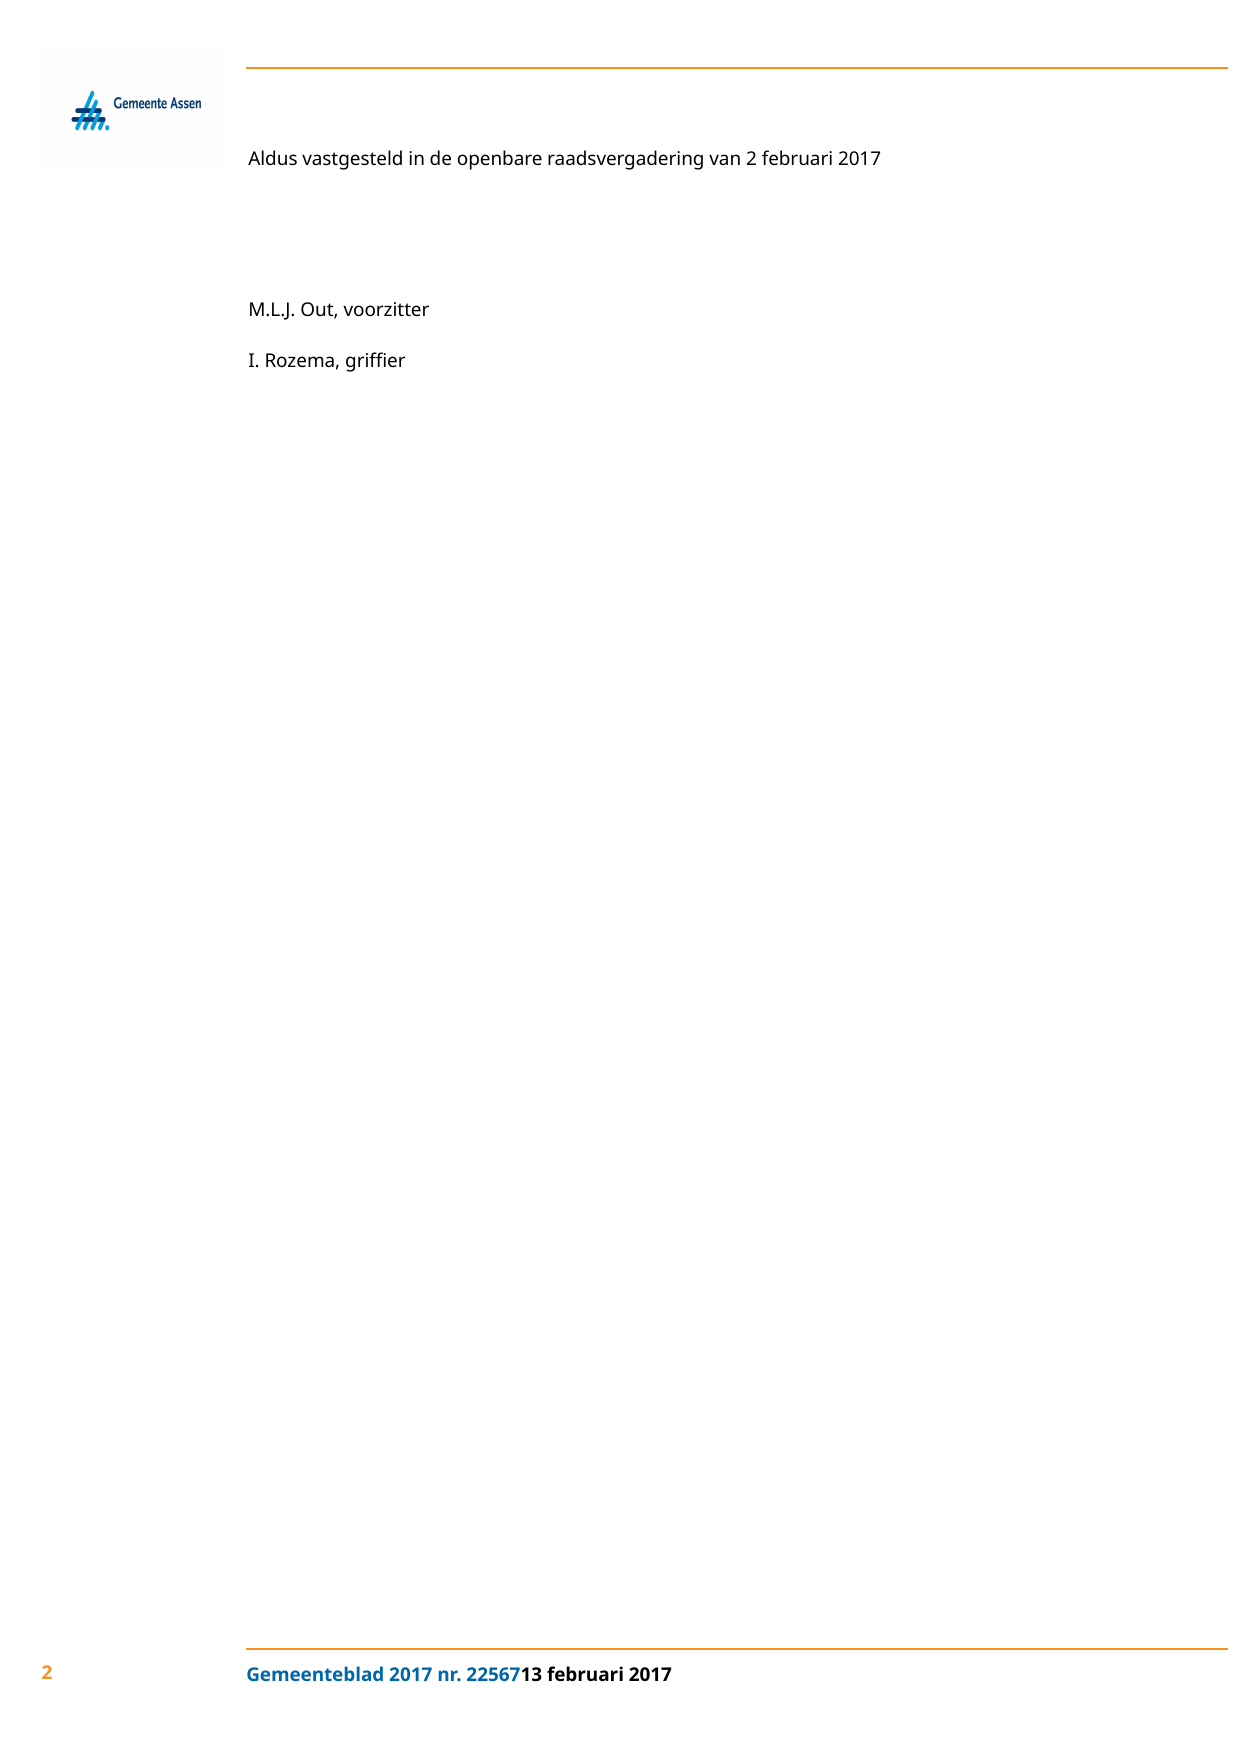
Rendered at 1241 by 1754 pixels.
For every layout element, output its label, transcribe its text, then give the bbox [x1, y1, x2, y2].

text Aldus vastgesteld in de openbare raadsvergadering van 2 februari 2017 [248, 145, 1152, 171]
text M.L.J. Out, voorzitter [248, 296, 1152, 322]
picture [41, 47, 231, 172]
text I. Rozema, griffier [248, 347, 1152, 373]
